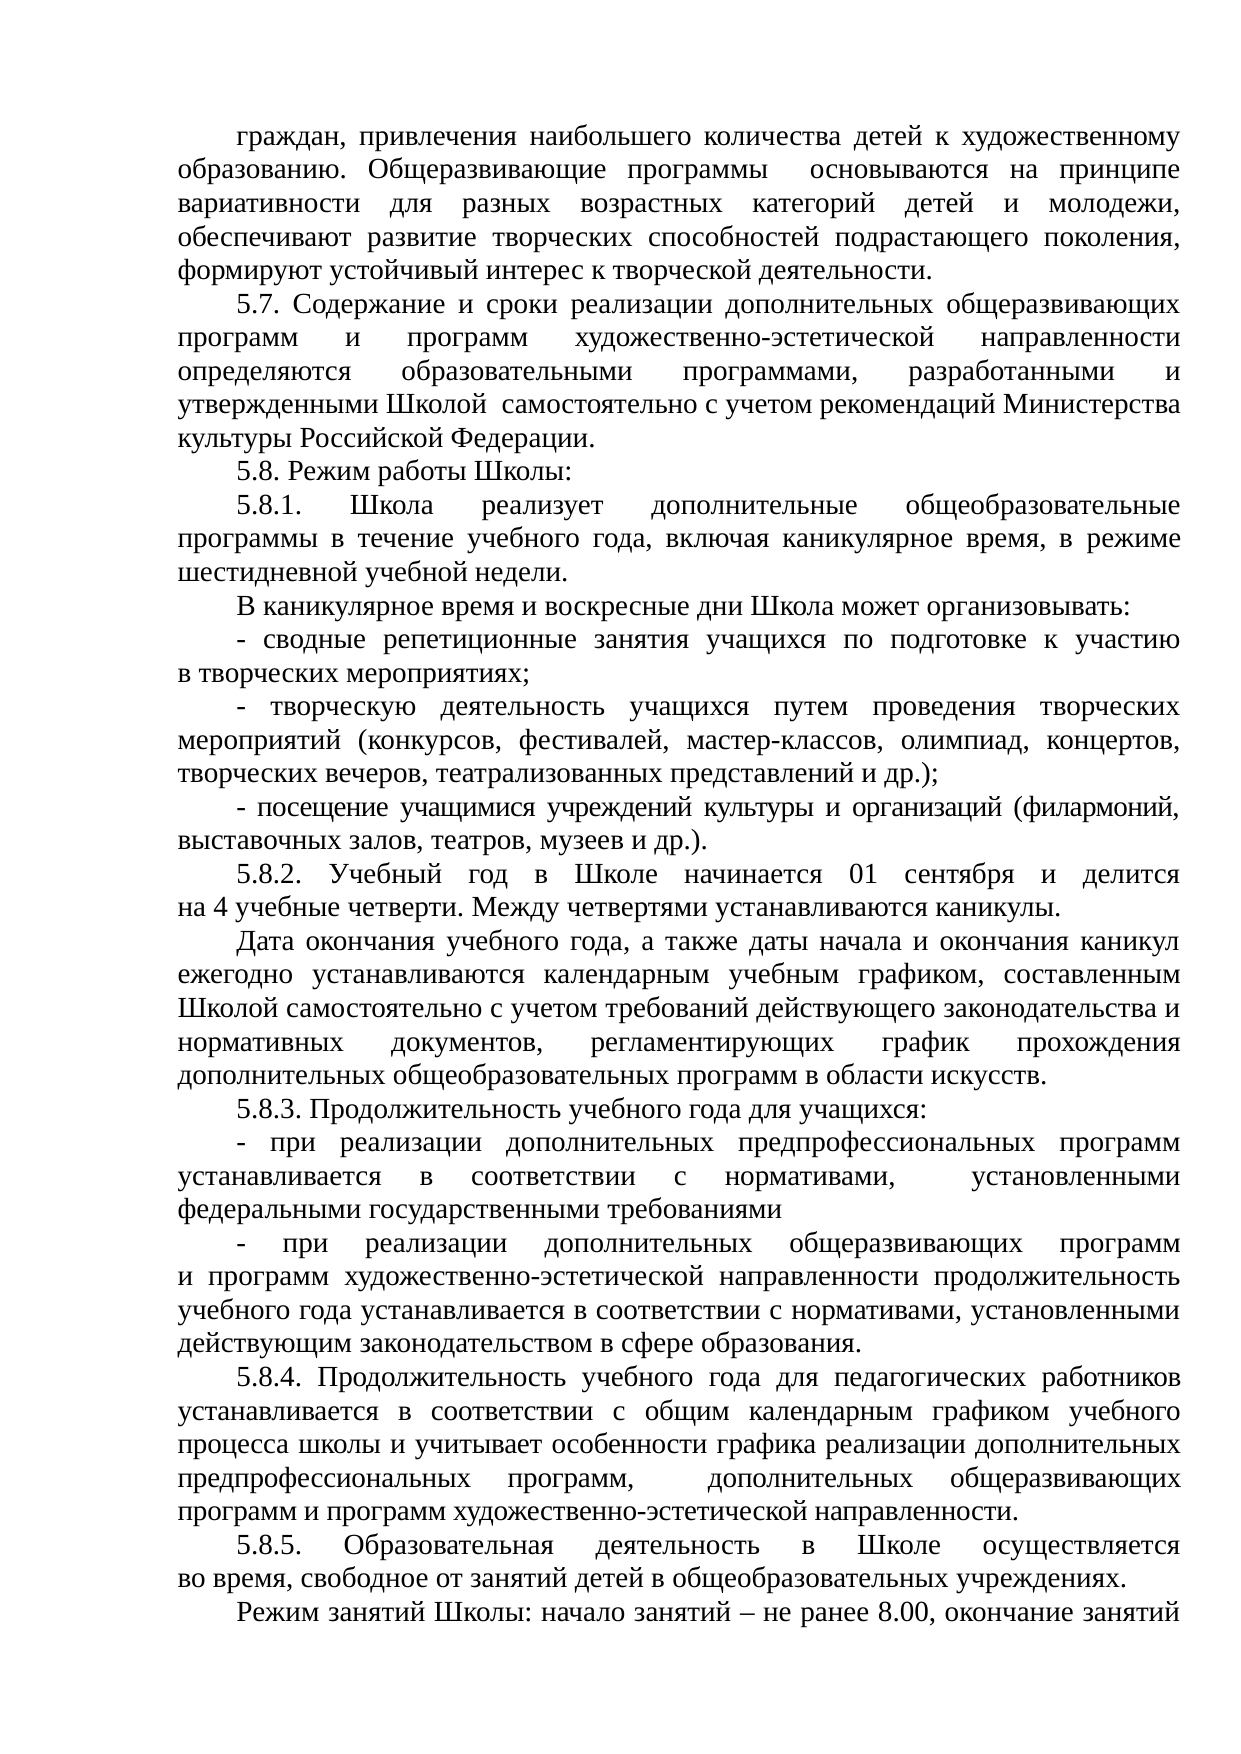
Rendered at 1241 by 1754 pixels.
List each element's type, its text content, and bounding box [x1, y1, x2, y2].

text Дата окончания учебного года, а также даты начала и окончания каникул ежегодно устанавливаются календарным учебным графиком, составленным Школой самостоятельно с учетом требований действующего законодательства и нормативных документов, регламентирующих график прохождения дополнительных общеобразовательных программ в области искусств. [177, 923, 1181, 1091]
text - творческую деятельность учащихся путем проведения творческих мероприятий (конкурсов, фестивалей, мастер-классов, олимпиад, концертов, творческих вечеров, театрализованных представлений и др.); [177, 688, 1181, 789]
text - сводные репетиционные занятия учащихся по подготовке к участию в творческих мероприятиях; [177, 621, 1181, 688]
text - при реализации дополнительных общеразвивающих программ и программ художественно-эстетической направленности продолжительность учебного года устанавливается в соответствии с нормативами, установленными действующим законодательством в сфере образования. [177, 1225, 1181, 1359]
text - посещение учащимися учреждений культуры и организаций (филармоний, выставочных залов, театров, музеев и др.). [177, 789, 1181, 856]
text 5.8.5. Образовательная деятельность в Школе осуществляется во время, свободное от занятий детей в общеобразовательных учреждениях. [177, 1527, 1181, 1594]
text - при реализации дополнительных предпрофессиональных программ устанавливается в соответствии с нормативами, установленными федеральными государственными требованиями [177, 1124, 1181, 1225]
text 5.7. Содержание и сроки реализации дополнительных общеразвивающих программ и программ художественно-эстетической направленности определяются образовательными программами, разработанными и утвержденными Школой самостоятельно с учетом рекомендаций Министерства культуры Российской Федерации. [177, 286, 1181, 453]
text 5.8.1. Школа реализует дополнительные общеобразовательные программы в течение учебного года, включая каникулярное время, в режиме шестидневной учебной недели. [177, 487, 1181, 588]
text 5.8.3. Продолжительность учебного года для учащихся: [177, 1091, 1181, 1124]
text Режим занятий Школы: начало занятий – не ранее 8.00, окончание занятий [177, 1594, 1181, 1627]
text 5.8. Режим работы Школы: [177, 453, 1181, 487]
text 5.8.4. Продолжительность учебного года для педагогических работников устанавливается в соответствии с общим календарным графиком учебного процесса школы и учитывает особенности графика реализации дополнительных предпрофессиональных программ, дополнительных общеразвивающих программ и программ художественно-эстетической направленности. [177, 1359, 1181, 1527]
text В каникулярное время и воскресные дни Школа может организовывать: [177, 588, 1181, 621]
text граждан, привлечения наибольшего количества детей к художественному образованию. Общеразвивающие программы основываются на принципе вариативности для разных возрастных категорий детей и молодежи, обеспечивают развитие творческих способностей подрастающего поколения, формируют устойчивый интерес к творческой деятельности. [177, 118, 1181, 286]
text 5.8.2. Учебный год в Школе начинается 01 сентября и делится на 4 учебные четверти. Между четвертями устанавливаются каникулы. [177, 856, 1181, 923]
